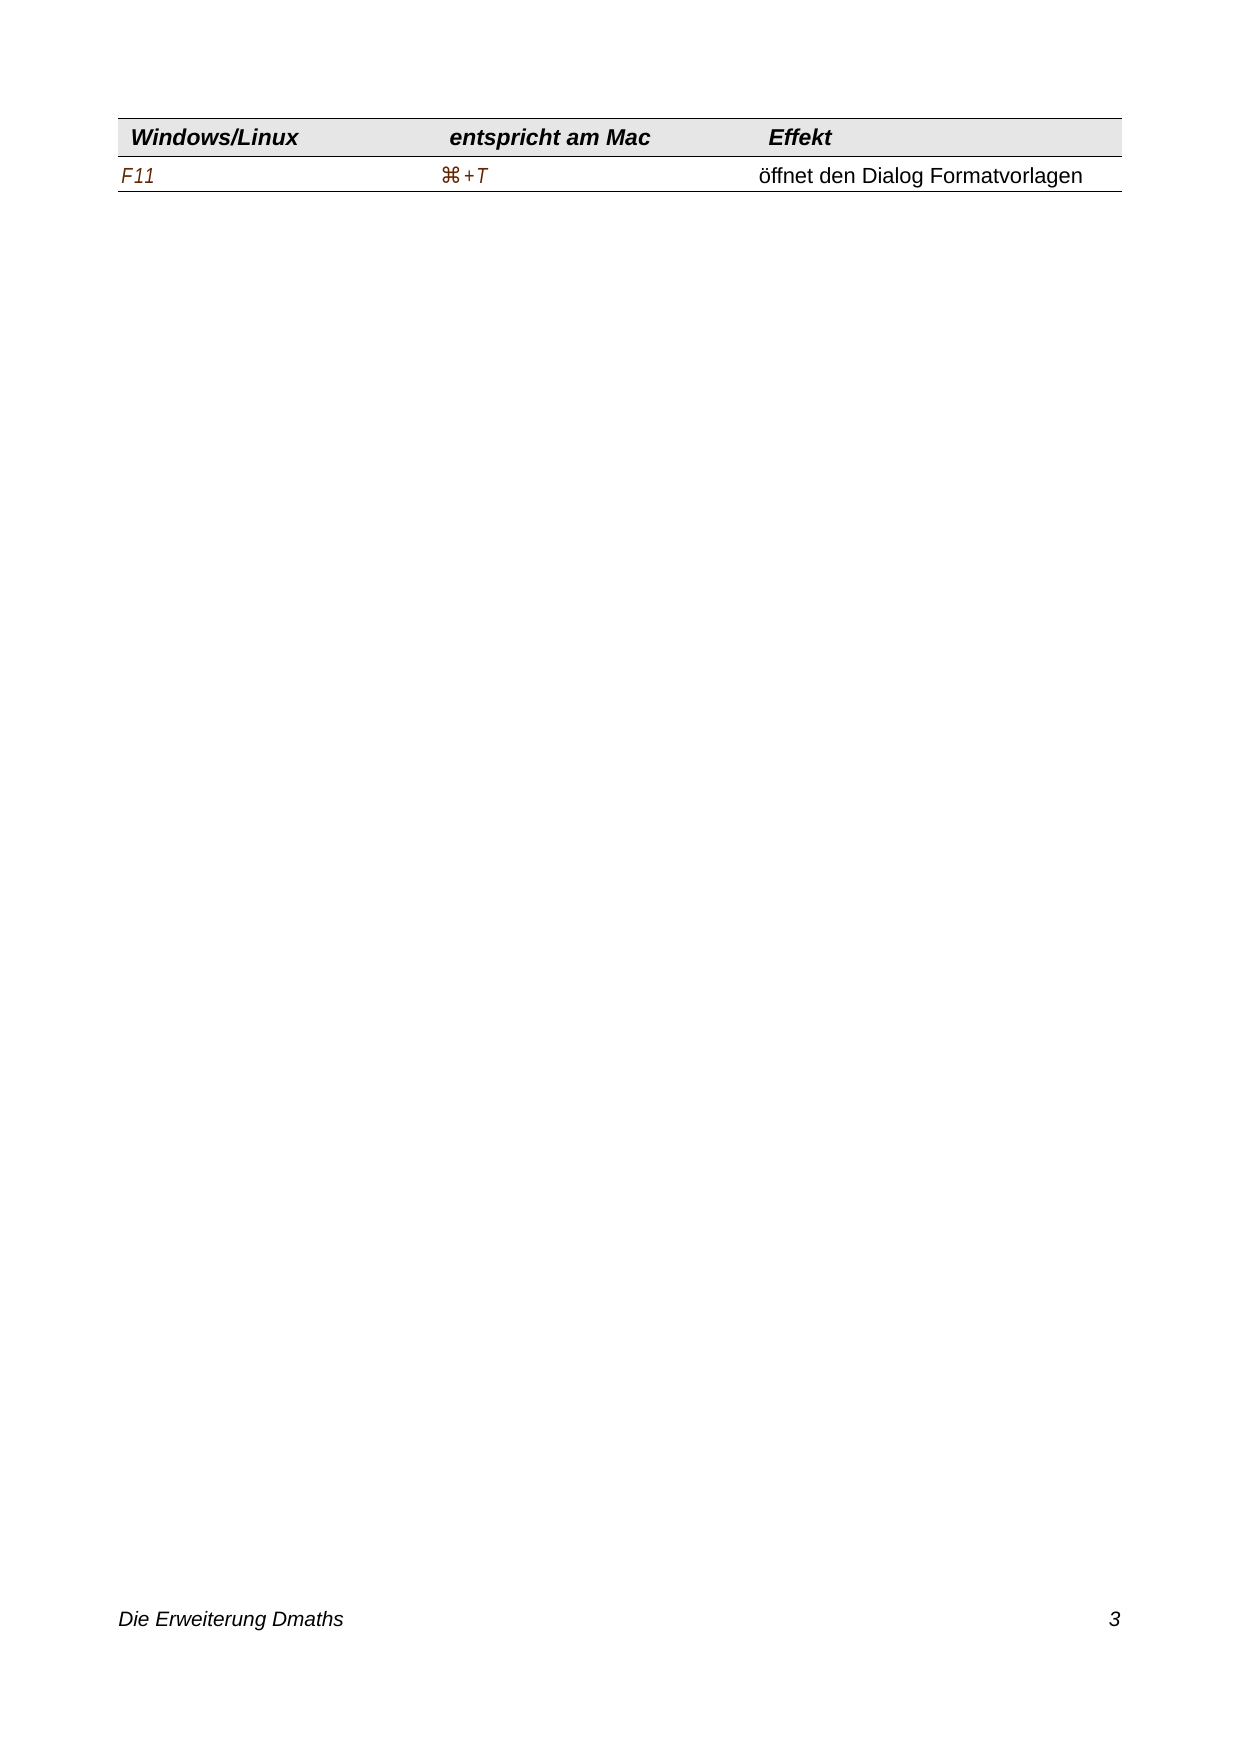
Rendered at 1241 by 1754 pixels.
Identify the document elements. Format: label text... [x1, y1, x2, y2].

table_header Windows/Linux [118, 119, 437, 156]
table_header entspricht am Mac [437, 119, 756, 156]
table_header Effekt [756, 119, 1122, 156]
table_cell ⌘+T [437, 157, 756, 191]
table_cell F11 [118, 157, 437, 191]
table_cell öffnet den Dialog Formatvorlagen [756, 157, 1122, 191]
